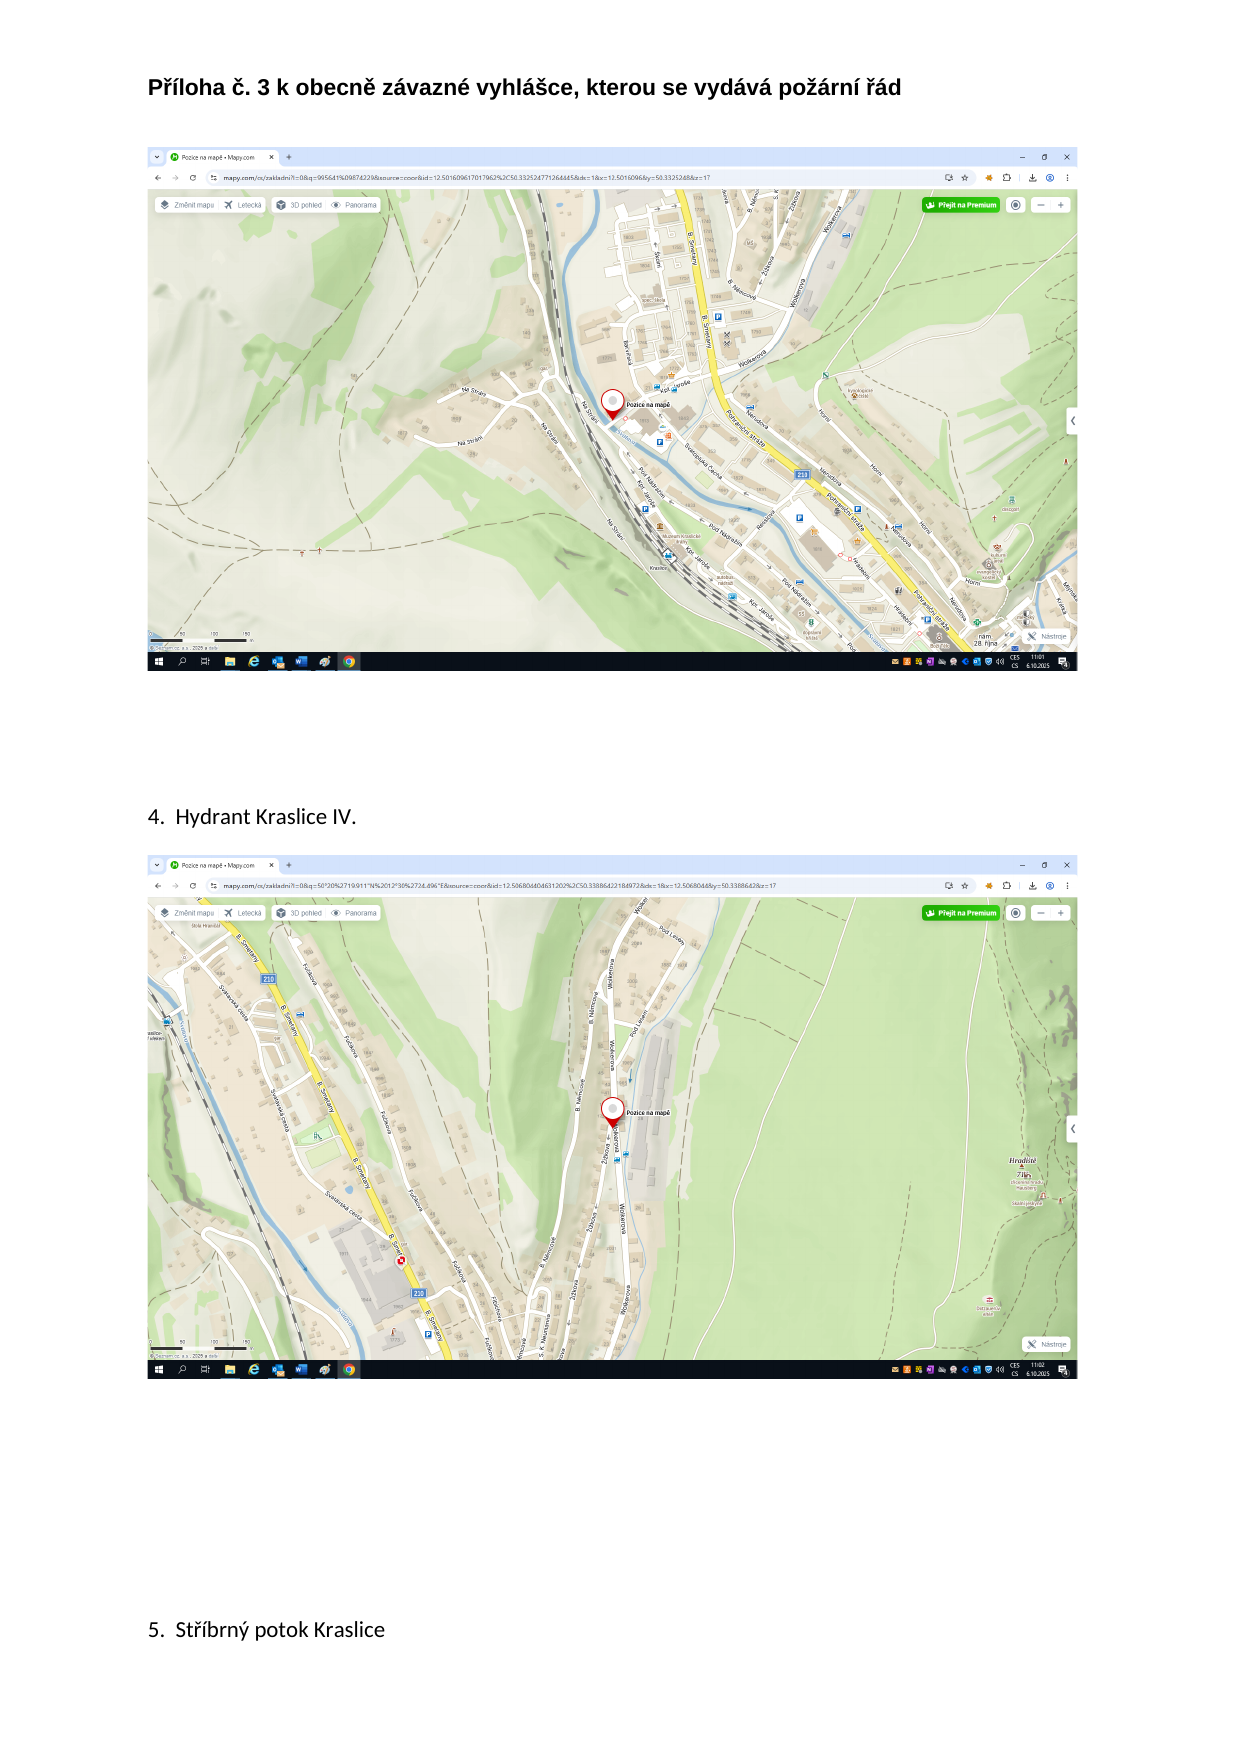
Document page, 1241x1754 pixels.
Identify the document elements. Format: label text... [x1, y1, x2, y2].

text 5. Stříbrný potok Kraslice [148, 1616, 1093, 1644]
text 4. Hydrant Kraslice IV. [148, 802, 1093, 830]
